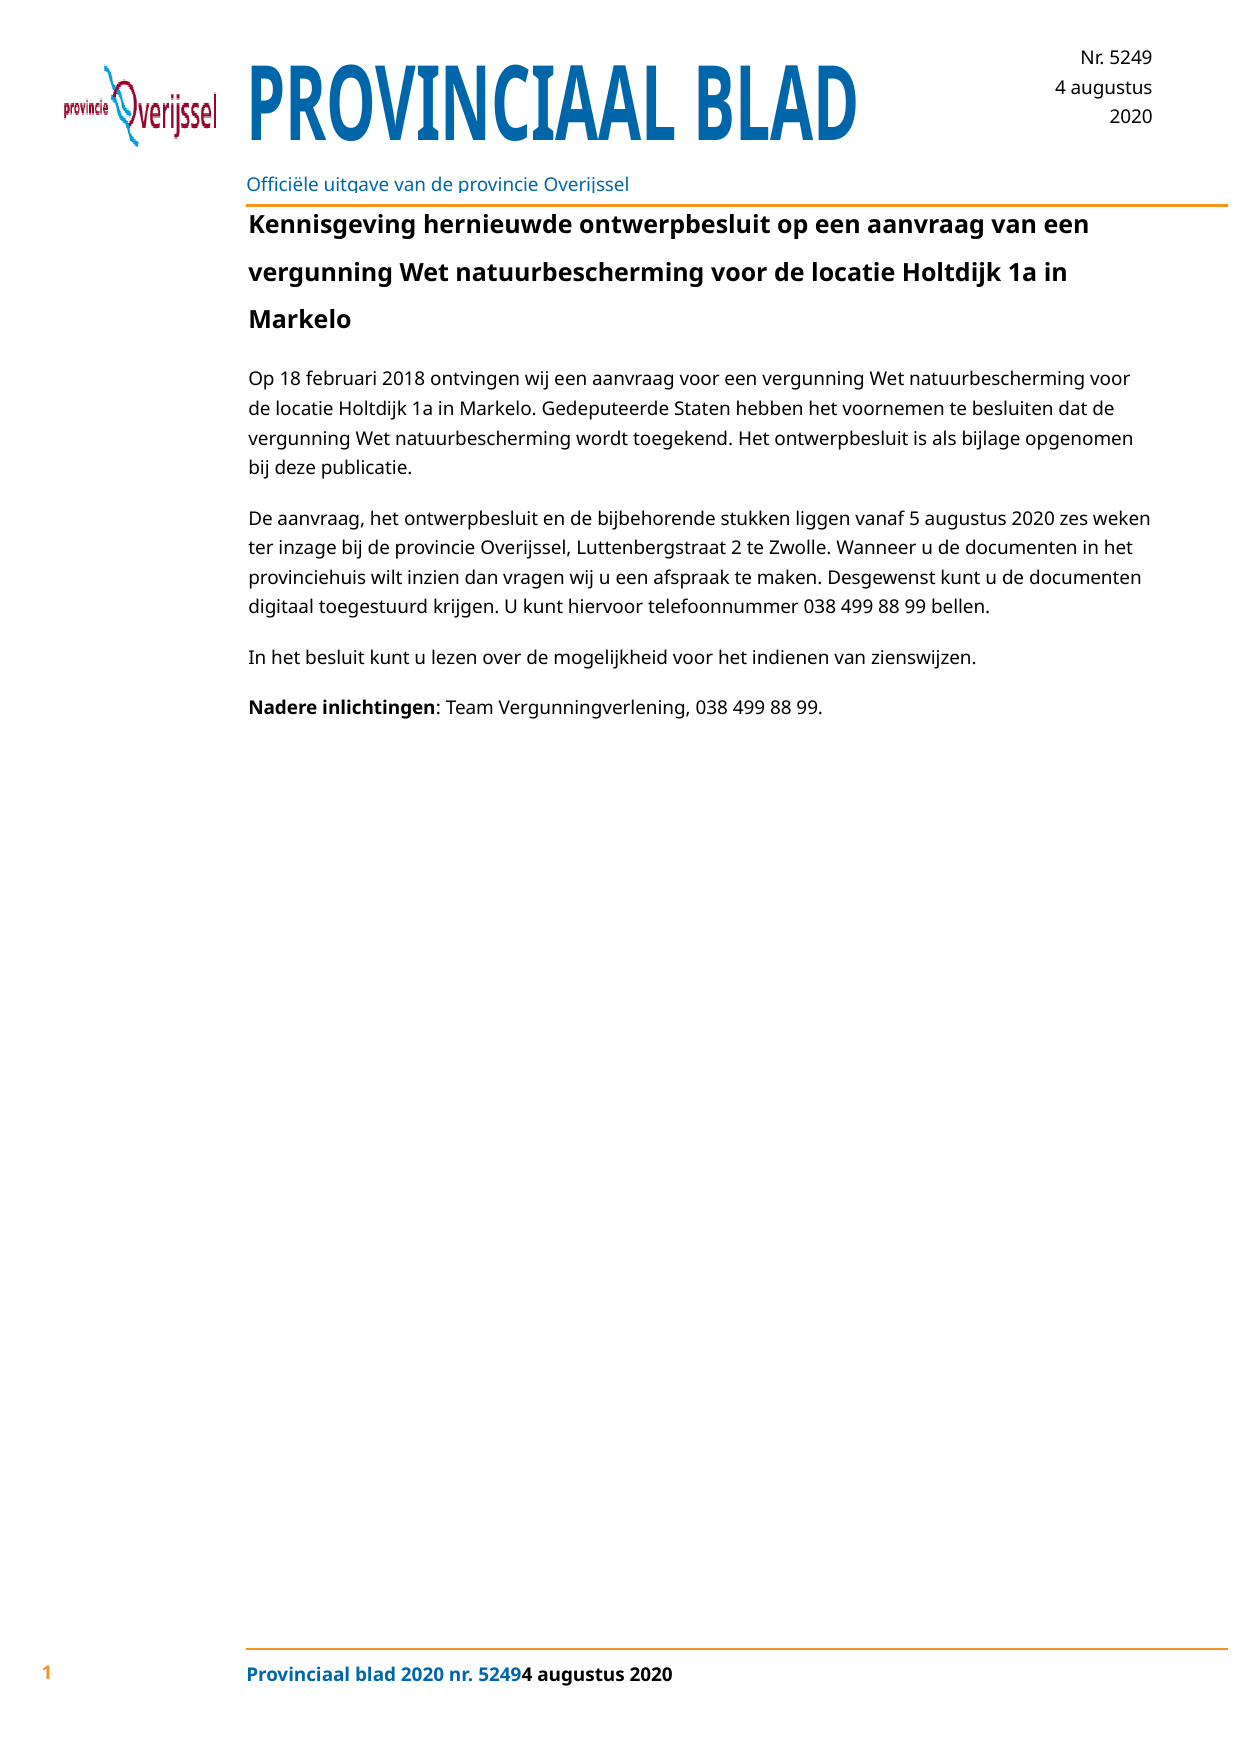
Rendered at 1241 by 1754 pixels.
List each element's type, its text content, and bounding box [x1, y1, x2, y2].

text De aanvraag, het ontwerpbesluit en de bijbehorende stukken liggen vanaf 5 augustus 2020 zes weken ter inzage bij de provincie Overijssel, Luttenbergstraat 2 te Zwolle. Wanneer u de documenten in het provinciehuis wilt inzien dan vragen wij u een afspraak te maken. Desgewenst kunt u de documenten digitaal toegestuurd krijgen. U kunt hiervoor telefoonnummer 038 499 88 99 bellen. [248, 505, 1152, 619]
text Op 18 februari 2018 ontvingen wij een aanvraag voor een vergunning Wet natuurbescherming voor de locatie Holtdijk 1a in Markelo. Gedeputeerde Staten hebben het voornemen te besluiten dat de vergunning Wet natuurbescherming wordt toegekend. Het ontwerpbesluit is als bijlage opgenomen bij deze publicatie. [248, 366, 1152, 480]
picture [41, 47, 231, 172]
text Nadere inlichtingen: Team Vergunningverlening, 038 499 88 99. [248, 694, 1152, 720]
text In het besluit kunt u lezen over de mogelijkheid voor het indienen van zienswijzen. [248, 644, 1152, 669]
text Kennisgeving hernieuwde ontwerpbesluit op een aanvraag van een vergunning Wet natuurbescherming voor de locatie Holtdijk 1a in Markelo [248, 207, 1152, 336]
